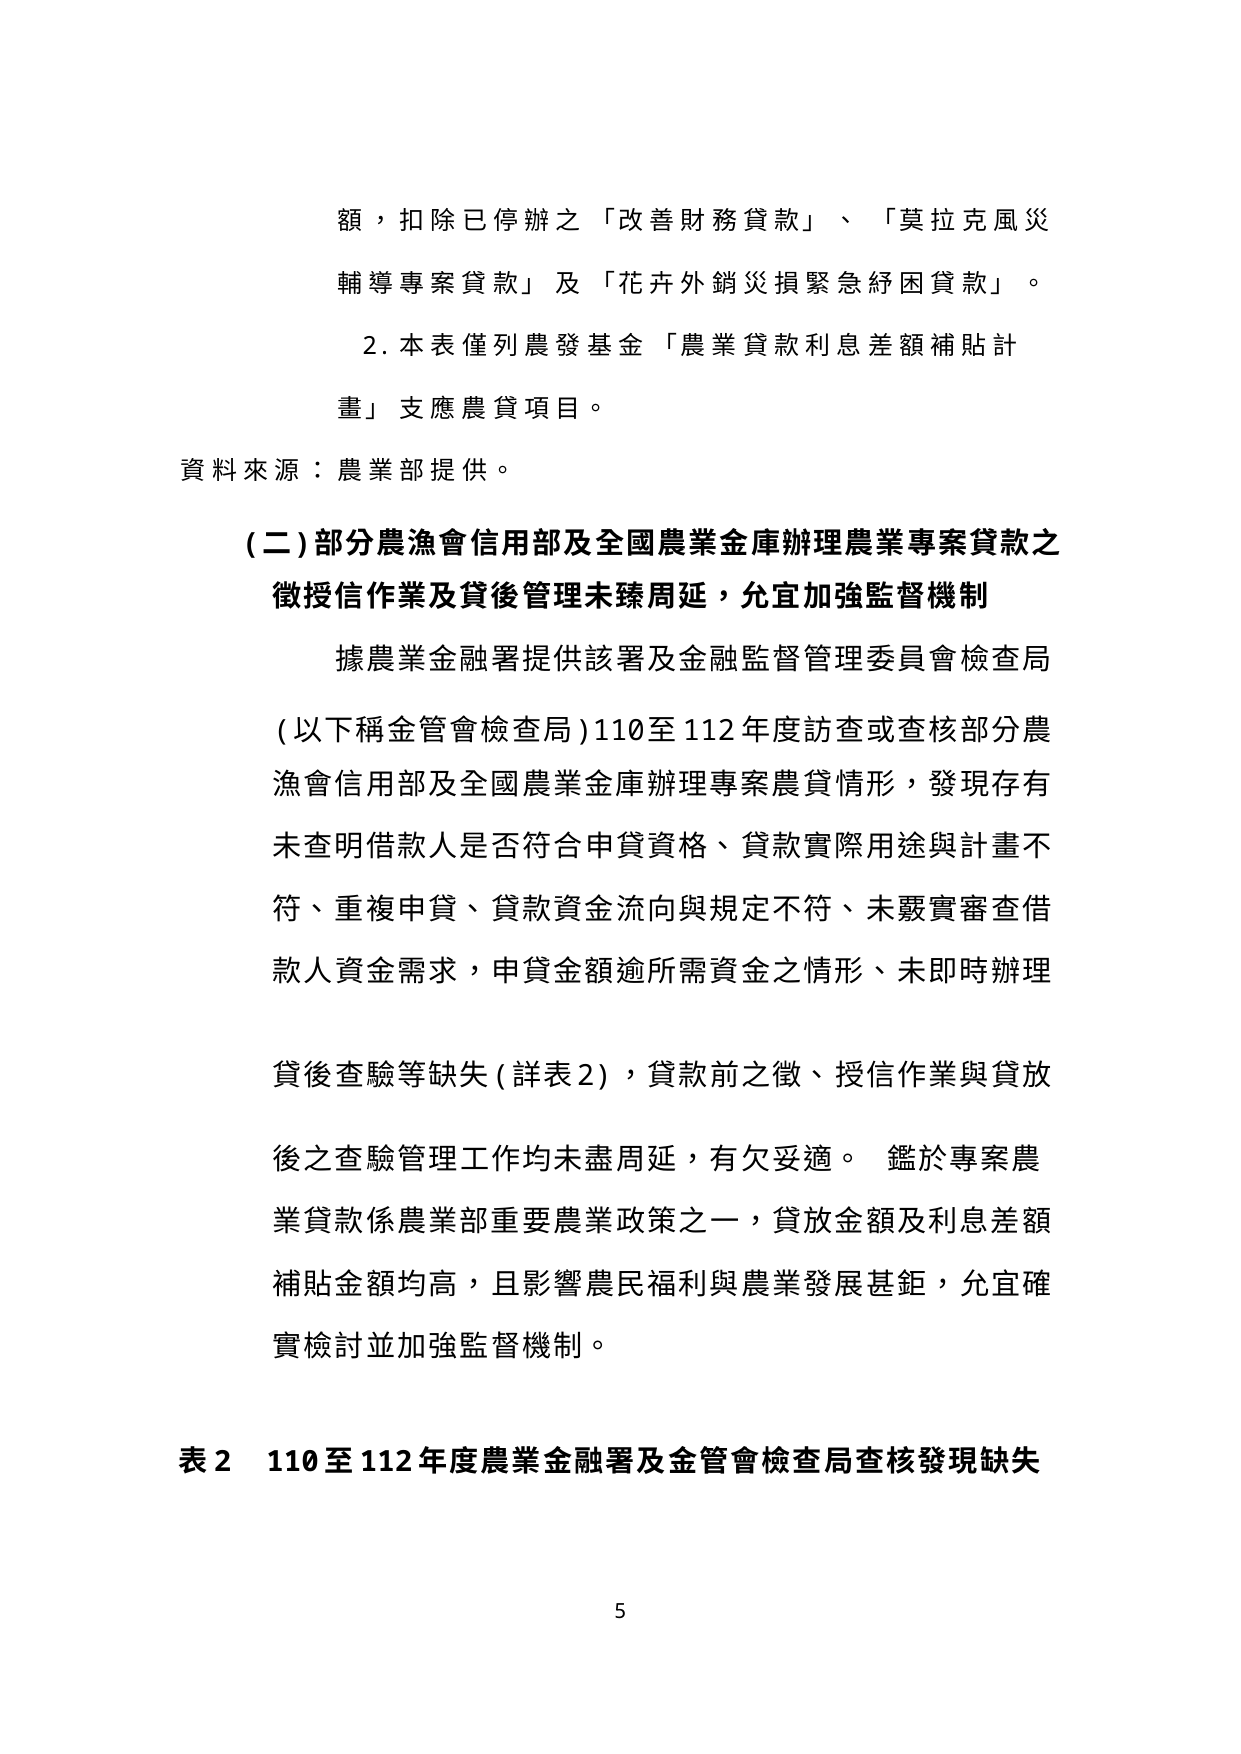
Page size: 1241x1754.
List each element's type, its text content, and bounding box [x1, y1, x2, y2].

text 資料來源：農業部提供。 [177, 427, 1063, 490]
text 表2 110至112年度農業金融署及金管會檢查局查核發現缺失 [177, 1375, 1063, 1500]
text 據農業金融署提供該署及金融監督管理委員會檢查局(以下稱金管會檢查局)110至112年度訪查或查核部分農漁會信用部及全國農業金庫辦理專案農貸情形，發現存有未查明借款人是否符合申貸資格、貸款實際用途與計畫不符、重複申貸、貸款資金流向與規定不符、未覈實審查借款人資金需求，申貸金額逾所需資金之情形、未即時辦理貸後查驗等缺失(詳表2)，貸款前之徵、授信作業與貸放後之查驗管理工作均未盡周延，有欠妥適。 鑑於專案農業貸款係農業部重要農業政策之一，貸放金額及利息差額補貼金額均高，且影響農民福利與農業發展甚鉅，允宜確實檢討並加強監督機制。 [266, 615, 1063, 1365]
text (二)部分農漁會信用部及全國農業金庫辦理農業專案貸款之徵授信作業及貸後管理未臻周延，允宜加強監督機制 [236, 490, 1063, 615]
text 2.本表僅列農發基金「農業貸款利息差額補貼計畫」支應農貸項目。 [177, 302, 1063, 427]
text 額，扣除已停辦之「改善財務貸款」、「莫拉克風災輔導專案貸款」及「花卉外銷災損緊急紓困貸款」。 [177, 177, 1063, 302]
